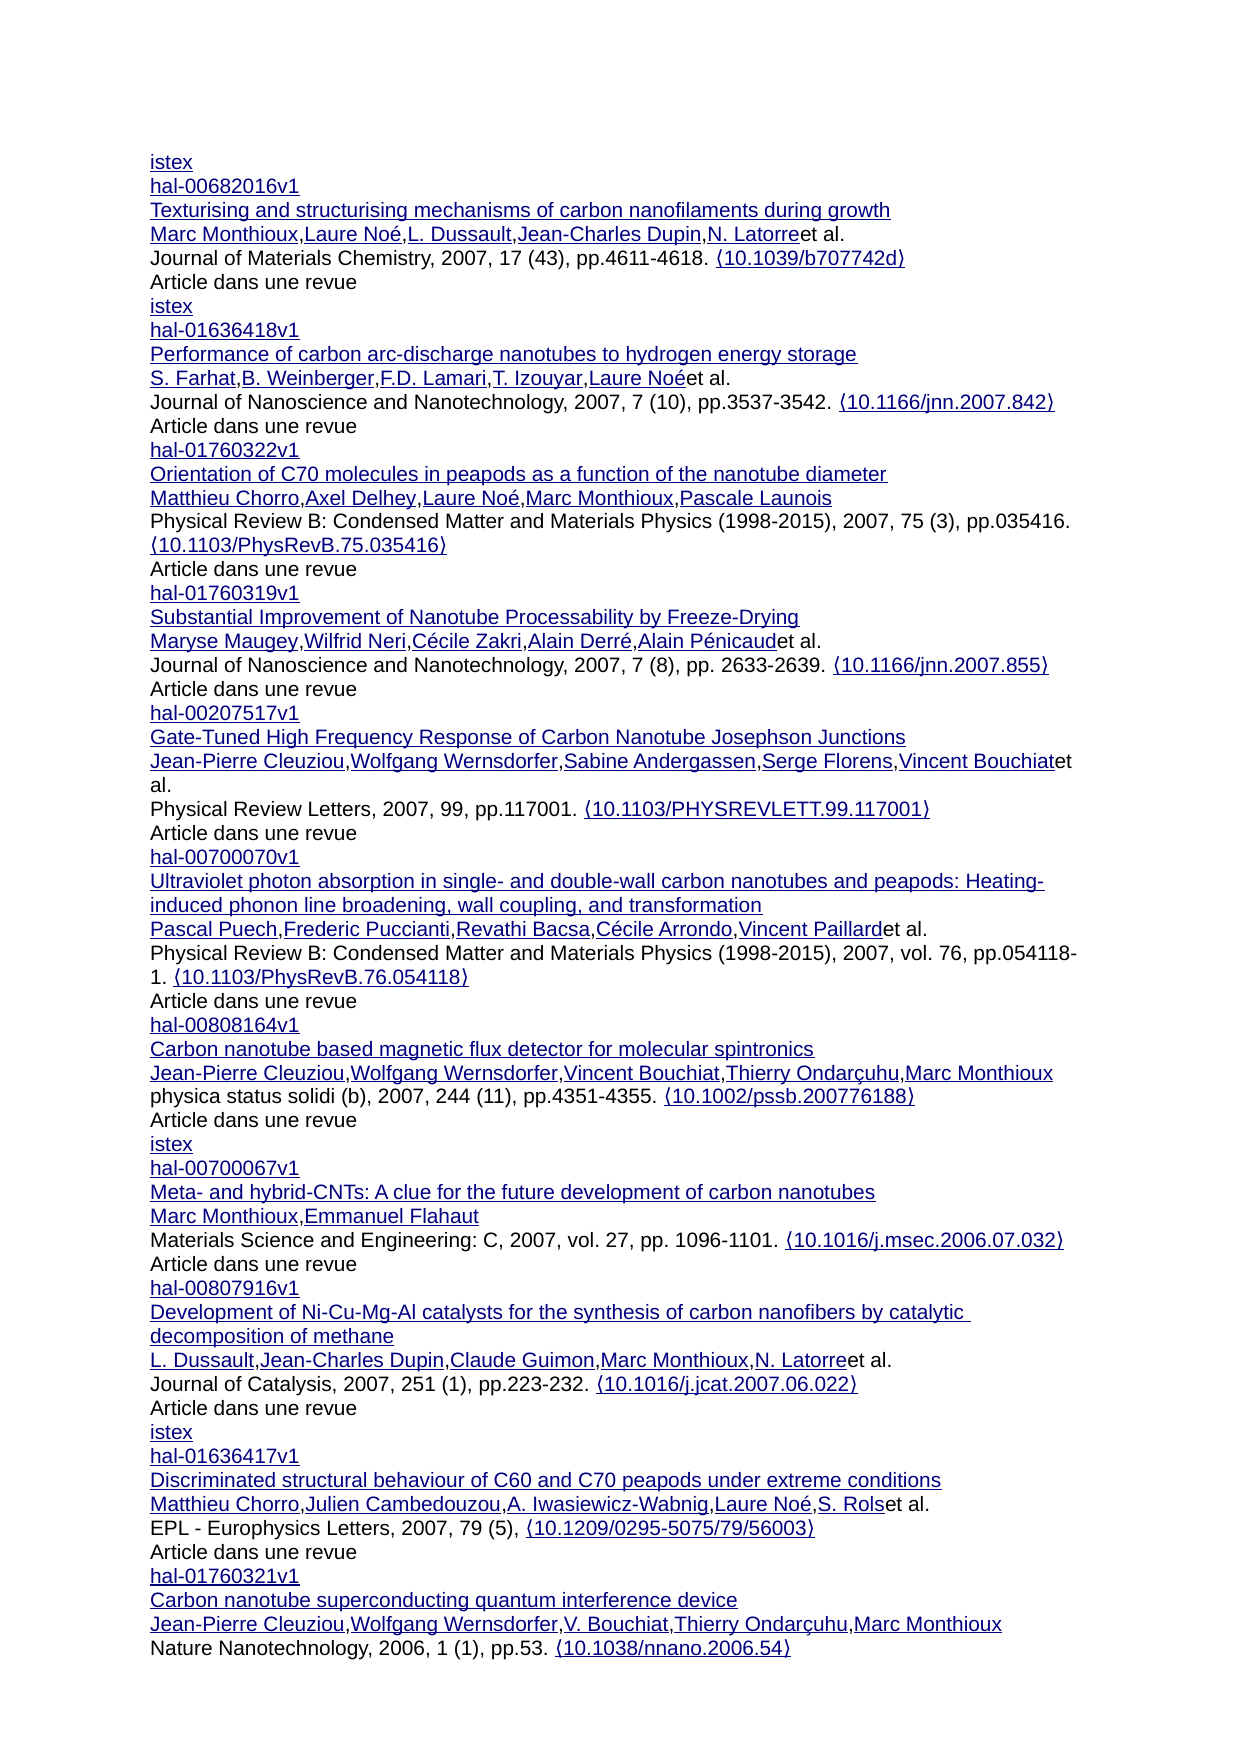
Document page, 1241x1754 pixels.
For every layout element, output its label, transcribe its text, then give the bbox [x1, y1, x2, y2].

table_cell Carbon nanotube superconducting quantum interference device Jean-Pierre Cleuziou,Wolfgang Wernsdorfer,V. Bouchiat,Thierry Ondarçuhu,Marc Monthioux Nature Nanotechnology, 2006, 1 (1), pp.53. ⟨10.1038/nnano.2006.54⟩ [150, 1588, 1090, 1659]
table_cell Meta- and hybrid-CNTs: A clue for the future development of carbon nanotubes Marc Monthioux,Emmanuel Flahaut Materials Science and Engineering: C, 2007, vol. 27, pp. 1096-1101. ⟨10.1016/j.msec.2006.07.032⟩ Article dans une revue hal-00807916v1 [150, 1180, 1090, 1300]
table_cell Texturising and structurising mechanisms of carbon nanofilaments during growth Marc Monthioux,Laure Noé,L. Dussault,Jean-Charles Dupin,N. Latorreet al. Journal of Materials Chemistry, 2007, 17 (43), pp.4611-4618. ⟨10.1039/b707742d⟩ Article dans une revue istex hal-01636418v1 [150, 198, 1090, 342]
table_cell Orientation of C70 molecules in peapods as a function of the nanotube diameter Matthieu Chorro,Axel Delhey,Laure Noé,Marc Monthioux,Pascale Launois Physical Review B: Condensed Matter and Materials Physics (1998-2015), 2007, 75 (3), pp.035416. ⟨10.1103/PhysRevB.75.035416⟩ Article dans une revue hal-01760319v1 [150, 461, 1090, 605]
table_cell Carbon nanotube based magnetic flux detector for molecular spintronics Jean-Pierre Cleuziou,Wolfgang Wernsdorfer,Vincent Bouchiat,Thierry Ondarçuhu,Marc Monthioux physica status solidi (b), 2007, 244 (11), pp.4351-4355. ⟨10.1002/pssb.200776188⟩ Article dans une revue istex hal-00700067v1 [150, 1036, 1090, 1180]
table_cell Discriminated structural behaviour of C60 and C70 peapods under extreme conditions Matthieu Chorro,Julien Cambedouzou,A. Iwasiewicz-Wabnig,Laure Noé,S. Rolset al. EPL - Europhysics Letters, 2007, 79 (5), ⟨10.1209/0295-5075/79/56003⟩ Article dans une revue hal-01760321v1 [150, 1468, 1090, 1587]
table_cell Substantial Improvement of Nanotube Processability by Freeze-Drying Maryse Maugey,Wilfrid Neri,Cécile Zakri,Alain Derré,Alain Pénicaudet al. Journal of Nanoscience and Nanotechnology, 2007, 7 (8), pp. 2633-2639. ⟨10.1166/jnn.2007.855⟩ Article dans une revue hal-00207517v1 [150, 605, 1090, 725]
table_cell Gate-Tuned High Frequency Response of Carbon Nanotube Josephson Junctions Jean-Pierre Cleuziou,Wolfgang Wernsdorfer,Sabine Andergassen,Serge Florens,Vincent Bouchiatet al. Physical Review Letters, 2007, 99, pp.117001. ⟨10.1103/PHYSREVLETT.99.117001⟩ Article dans une revue hal-00700070v1 [150, 725, 1090, 869]
table_cell Development of Ni-Cu-Mg-Al catalysts for the synthesis of carbon nanofibers by catalytic decomposition of methane L. Dussault,Jean-Charles Dupin,Claude Guimon,Marc Monthioux,N. Latorreet al. Journal of Catalysis, 2007, 251 (1), pp.223-232. ⟨10.1016/j.jcat.2007.06.022⟩ Article dans une revue istex hal-01636417v1 [150, 1300, 1090, 1468]
table_cell Ultraviolet photon absorption in single- and double-wall carbon nanotubes and peapods: Heating-induced phonon line broadening, wall coupling, and transformation Pascal Puech,Frederic Puccianti,Revathi Bacsa,Cécile Arrondo,Vincent Paillardet al. Physical Review B: Condensed Matter and Materials Physics (1998-2015), 2007, vol. 76, pp.054118-1. ⟨10.1103/PhysRevB.76.054118⟩ Article dans une revue hal-00808164v1 [150, 869, 1090, 1036]
table_cell istex hal-00682016v1 [150, 150, 1090, 198]
table_cell Performance of carbon arc-discharge nanotubes to hydrogen energy storage S. Farhat,B. Weinberger,F.D. Lamari,T. Izouyar,Laure Noéet al. Journal of Nanoscience and Nanotechnology, 2007, 7 (10), pp.3537-3542. ⟨10.1166/jnn.2007.842⟩ Article dans une revue hal-01760322v1 [150, 342, 1090, 461]
